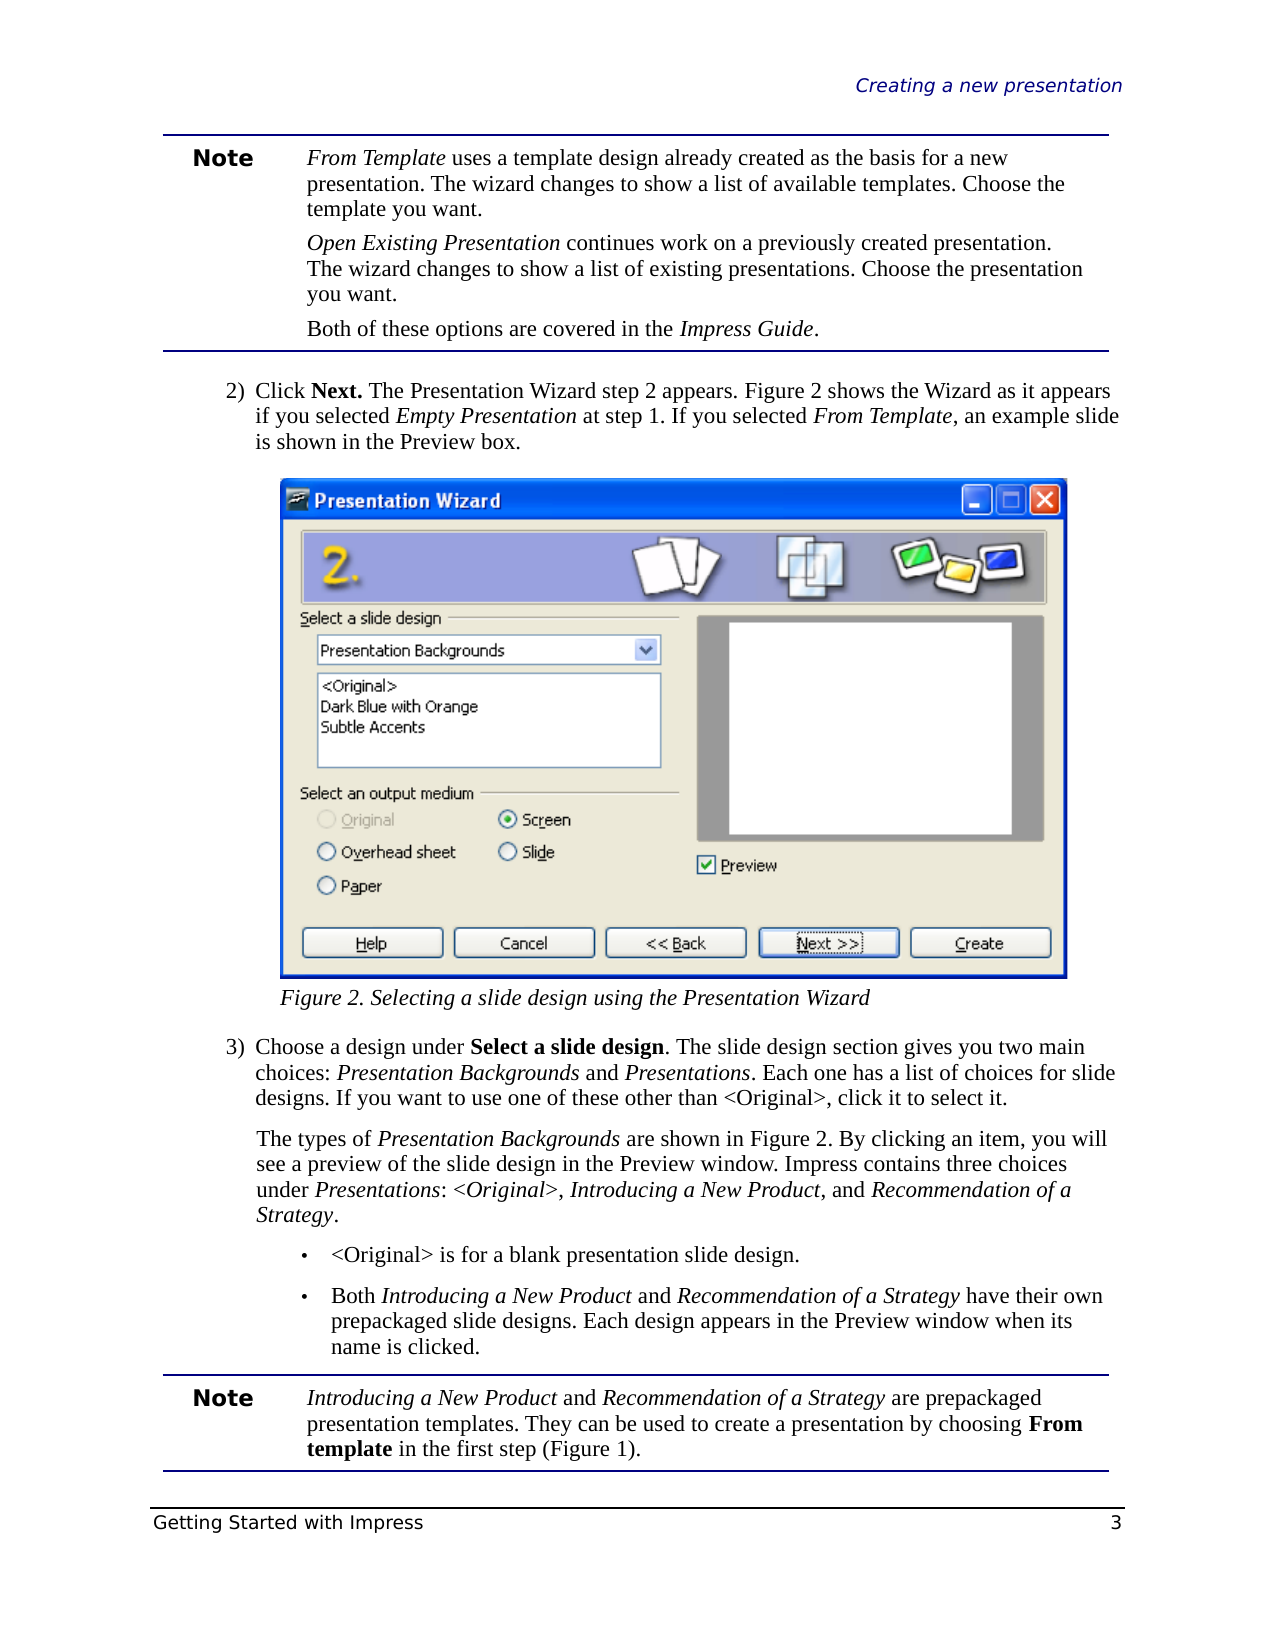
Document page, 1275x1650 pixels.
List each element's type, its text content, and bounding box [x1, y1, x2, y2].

list Both Introducing a New Product and Recommendation of a Strategy have their own prepackaged slide designs. Each design appears in the Preview window when its name is clicked. [301, 1283, 1125, 1359]
picture [280, 478, 1068, 979]
table_header Note [163, 136, 283, 350]
text Figure 2. Selecting a slide design using the Presentation Wizard [280, 979, 1067, 1010]
list Click Next. The Presentation Wizard step 2 appears. Figure 2 shows the Wizard as it appears if you selected Empty Presentation at step 1. If you selected From Template, an example slide is shown in the Preview box. [226, 378, 1125, 454]
list Choose a design under Select a slide design. The slide design section gives you two main choices: Presentation Backgrounds and Presentations. Each one has a list of choices for slide designs. If you want to use one of these other than <Original>, click it to select it. [226, 1034, 1125, 1111]
table_header Introducing a New Product and Recommendation of a Strategy are prepackaged presentation templates. They can be used to create a presentation by choosing From template in the first step (Figure 1). [283, 1376, 1109, 1470]
text The types of Presentation Backgrounds are shown in Figure 2. By clicking an item, you will see a preview of the slide design in the Preview window. Impress contains three choices under Presentations: <Original>, Introducing a New Product, and Recommendation of a Strategy. [256, 1125, 1125, 1227]
list <Original> is for a blank presentation slide design. [301, 1242, 1125, 1268]
table_header Note [163, 1376, 283, 1470]
table_header From Template uses a template design already created as the basis for a new presentation. The wizard changes to show a list of available templates. Choose the template you want. Open Existing Presentation continues work on a previously created presentation. The wizard changes to show a list of existing presentations. Choose the presentation you want. Both of these options are covered in the Impress Guide. [283, 136, 1109, 350]
